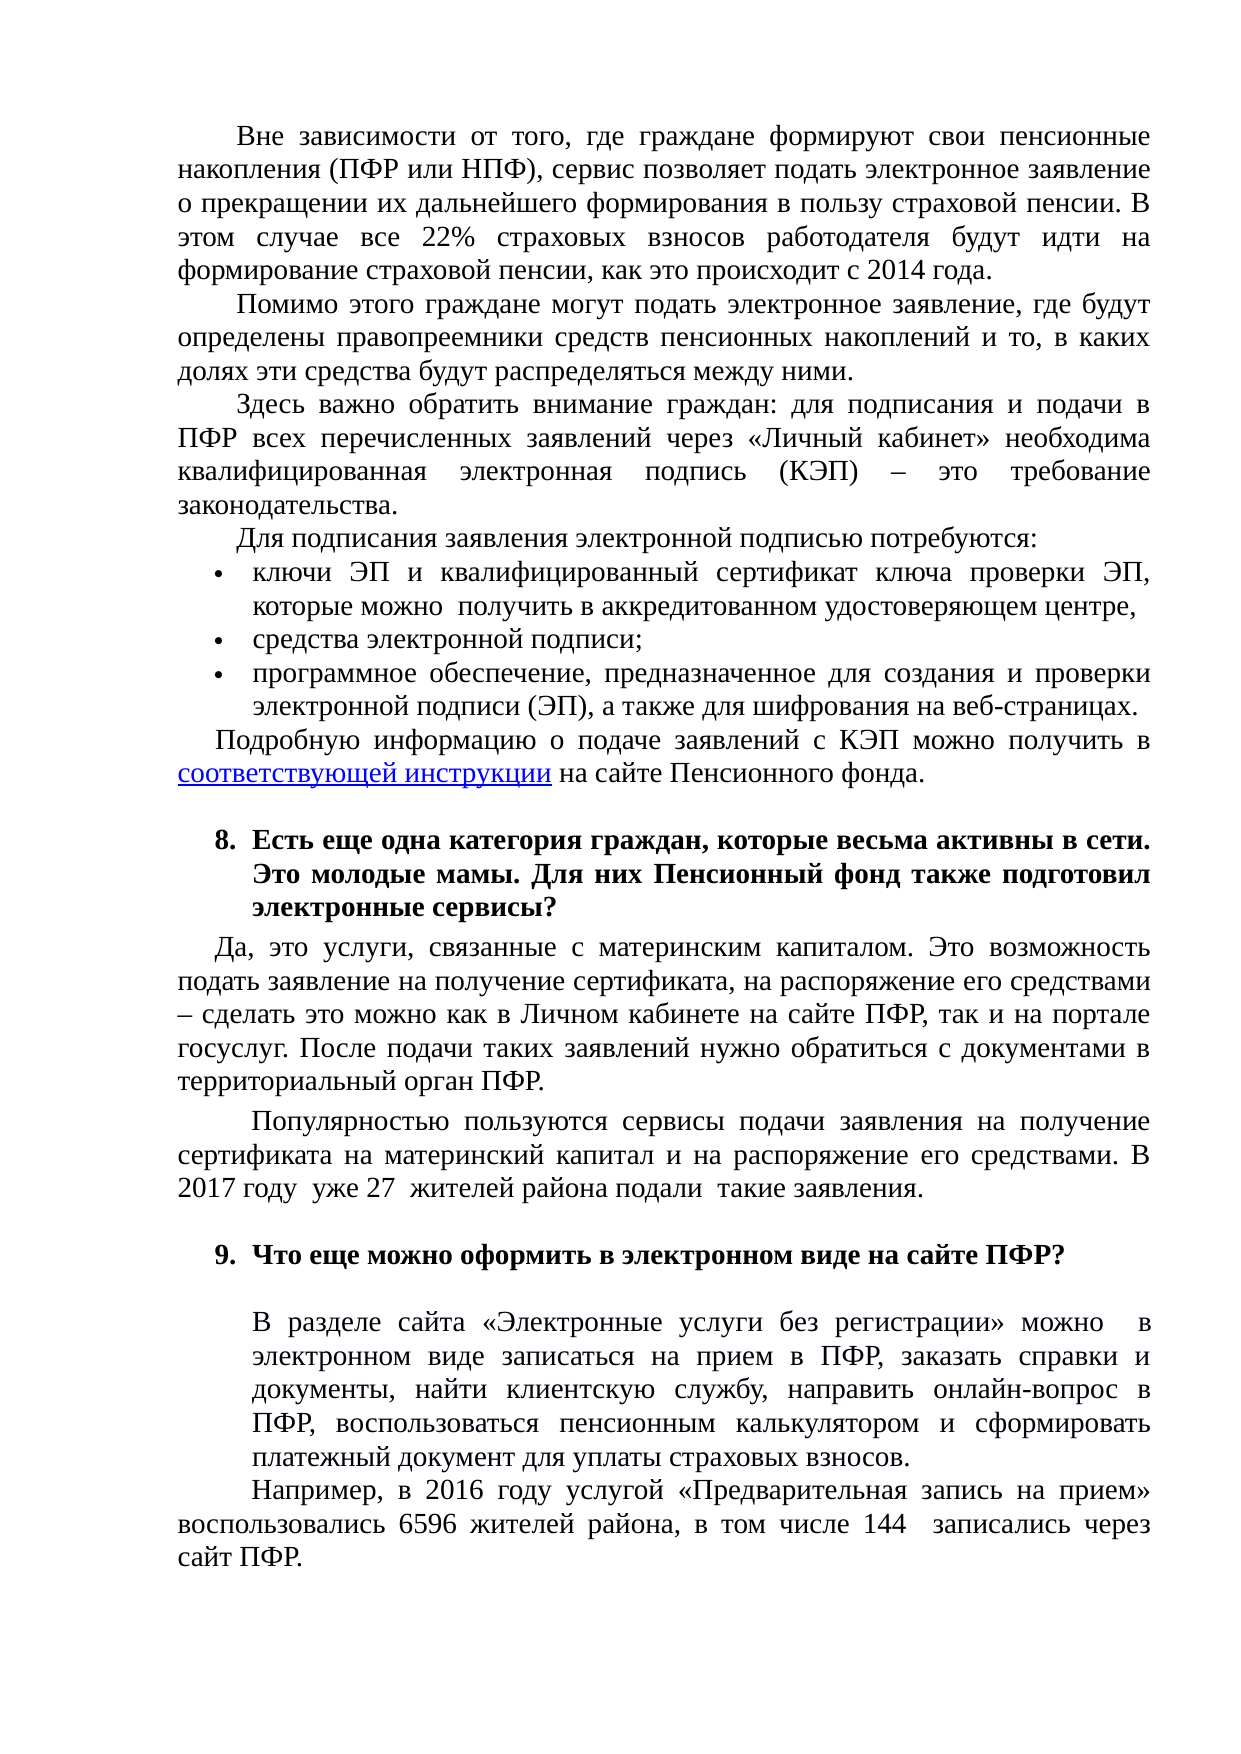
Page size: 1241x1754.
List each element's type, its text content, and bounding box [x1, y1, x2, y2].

text Здесь важно обратить внимание граждан: для подписания и подачи в ПФР всех перечисленных заявлений через «Личный кабинет» необходима квалифицированная электронная подпись (КЭП) – это требование законодательства. [177, 386, 1152, 521]
list программное обеспечение, предназначенное для создания и проверки электронной подписи (ЭП), а также для шифрования на веб-страницах. [215, 655, 1152, 722]
list Что еще можно оформить в электронном виде на сайте ПФР? [214, 1237, 1152, 1271]
text Вне зависимости от того, где граждане формируют свои пенсионные накопления (ПФР или НПФ), сервис позволяет подать электронное заявление о прекращении их дальнейшего формирования в пользу страховой пенсии. В этом случае все 22% страховых взносов работодателя будут идти на формирование страховой пенсии, как это происходит с 2014 года. [177, 118, 1152, 286]
text Например, в 2016 году услугой «Предварительная запись на прием» воспользовались 6596 жителей района, в том числе 144 записались через сайт ПФР. [177, 1472, 1152, 1573]
text Помимо этого граждане могут подать электронное заявление, где будут определены правопреемники средств пенсионных накоплений и то, в каких долях эти средства будут распределяться между ними. [177, 286, 1152, 386]
list ключи ЭП и квалифицированный сертификат ключа проверки ЭП, которые можно получить в аккредитованном удостоверяющем центре, [215, 554, 1152, 621]
text Популярностью пользуются сервисы подачи заявления на получение сертификата на материнский капитал и на распоряжение его средствами. В 2017 году уже 27 жителей района подали такие заявления. [177, 1103, 1152, 1204]
text Для подписания заявления электронной подписью потребуются: [177, 521, 1152, 554]
list Есть еще одна категория граждан, которые весьма активны в сети. Это молодые мамы. Для них Пенсионный фонд также подготовил электронные сервисы? [214, 822, 1152, 923]
text Подробную информацию о подаче заявлений c КЭП можно получить в соответствующей инструкции на сайте Пенсионного фонда. [177, 722, 1152, 789]
text Да, это услуги, связанные с материнским капиталом. Это возможность подать заявление на получение сертификата, на распоряжение его средствами – сделать это можно как в Личном кабинете на сайте ПФР, так и на портале госуслуг. После подачи таких заявлений нужно обратиться с документами в территориальный орган ПФР. [177, 929, 1152, 1097]
list средства электронной подписи; [215, 621, 1152, 655]
list В разделе сайта «Электронные услуги без регистрации» можно в электронном виде записаться на прием в ПФР, заказать справки и документы, найти клиентскую службу, направить онлайн-вопрос в ПФР, воспользоваться пенсионным калькулятором и сформировать платежный документ для уплаты страховых взносов. [214, 1304, 1152, 1472]
